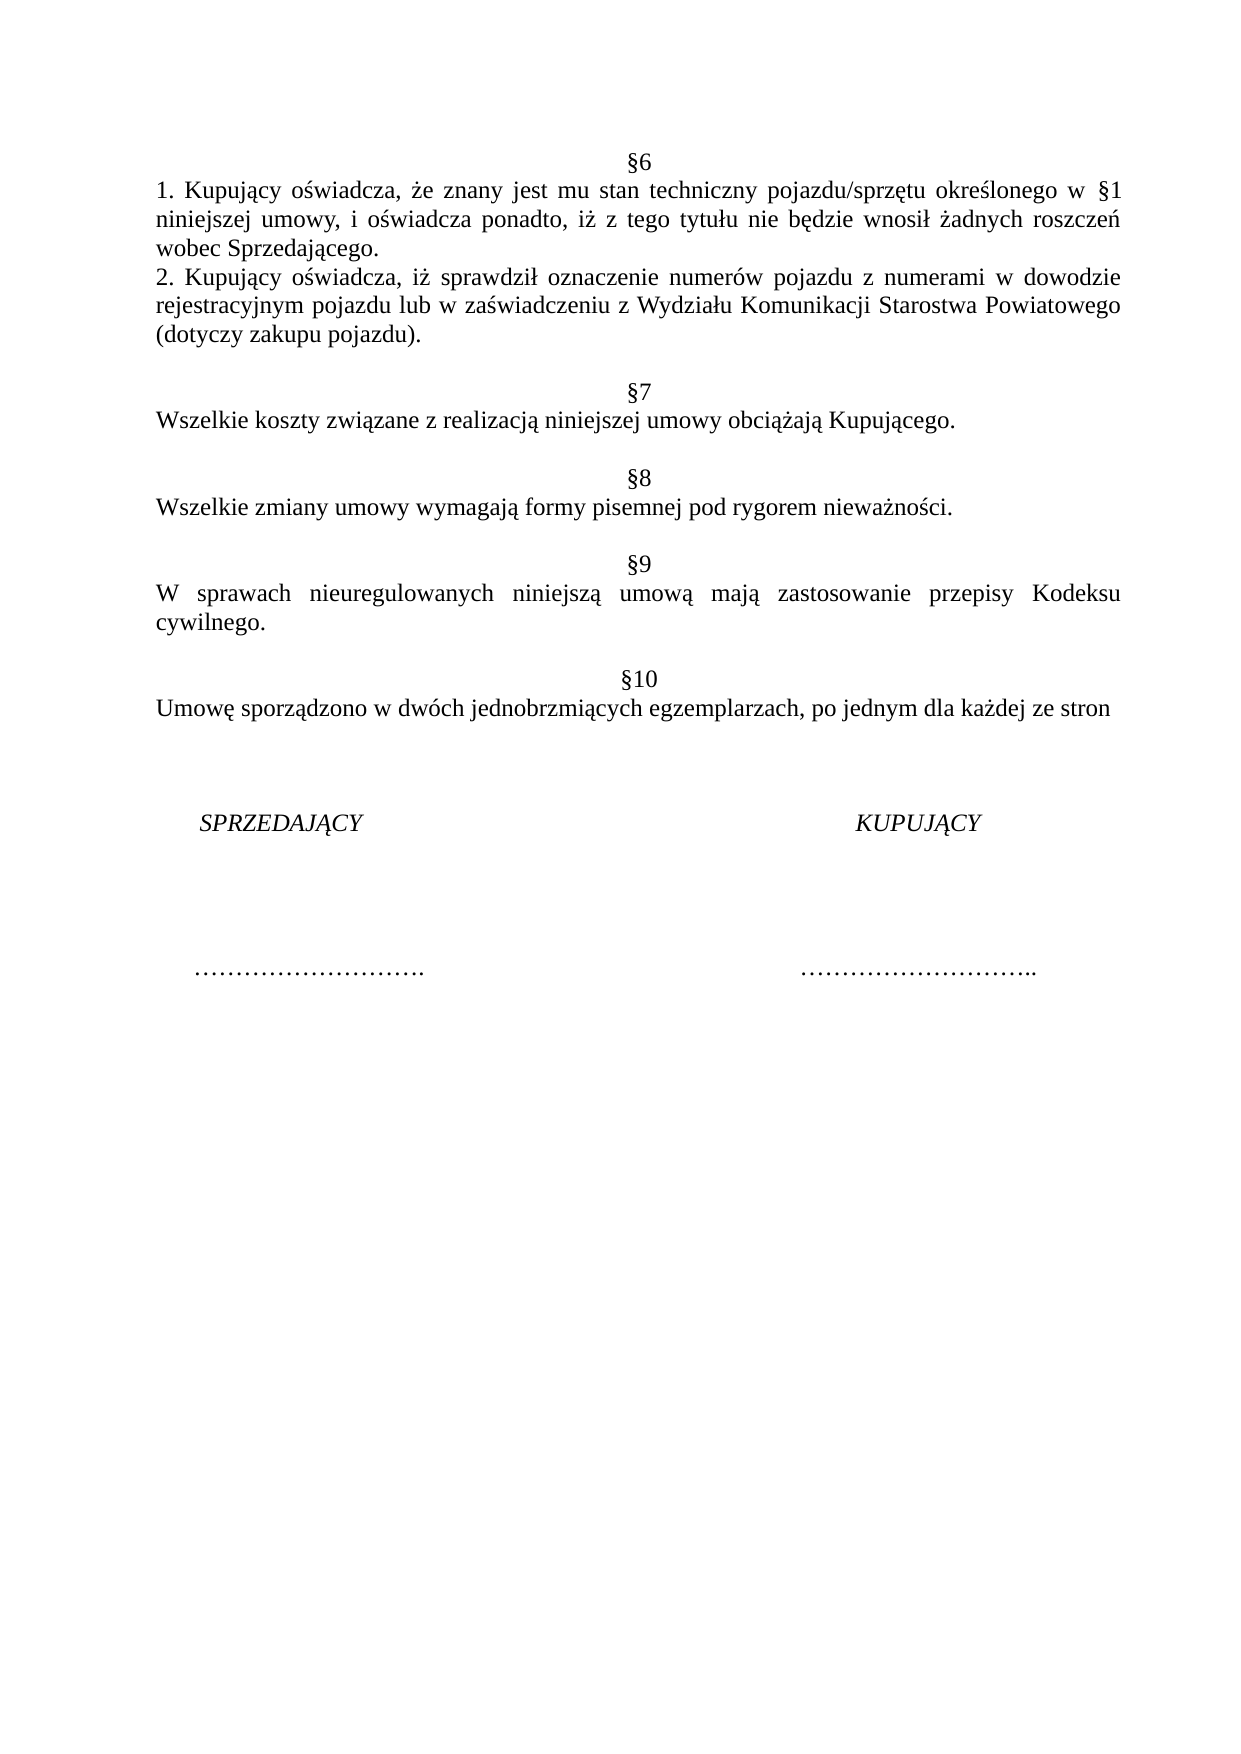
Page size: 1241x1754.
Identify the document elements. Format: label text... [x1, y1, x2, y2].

text §8 [156, 463, 1122, 492]
text 2. Kupujący oświadcza, iż sprawdził oznaczenie numerów pojazdu z numerami w dowodzie rejestracyjnym pojazdu lub w zaświadczeniu z Wydziału Komunikacji Starostwa Powiatowego (dotyczy zakupu pojazdu). [156, 262, 1122, 348]
text §9 [156, 549, 1122, 578]
text Umowę sporządzono w dwóch jednobrzmiących egzemplarzach, po jednym dla każdej ze stron [156, 693, 1122, 722]
text ………………………. ……………………….. [156, 952, 1122, 981]
text §10 [156, 664, 1122, 693]
text 1. Kupujący oświadcza, że znany jest mu stan techniczny pojazdu/sprzętu określonego w §1 niniejszej umowy, i oświadcza ponadto, iż z tego tytułu nie będzie wnosił żadnych roszczeń wobec Sprzedającego. [156, 176, 1122, 262]
text W sprawach nieuregulowanych niniejszą umową mają zastosowanie przepisy Kodeksu cywilnego. [156, 578, 1122, 636]
text §6 [156, 147, 1122, 176]
text Wszelkie koszty związane z realizacją niniejszej umowy obciążają Kupującego. [156, 406, 1122, 434]
text Wszelkie zmiany umowy wymagają formy pisemnej pod rygorem nieważności. [156, 492, 1122, 521]
text SPRZEDAJĄCY KUPUJĄCY [156, 808, 1122, 837]
text §7 [156, 377, 1122, 406]
